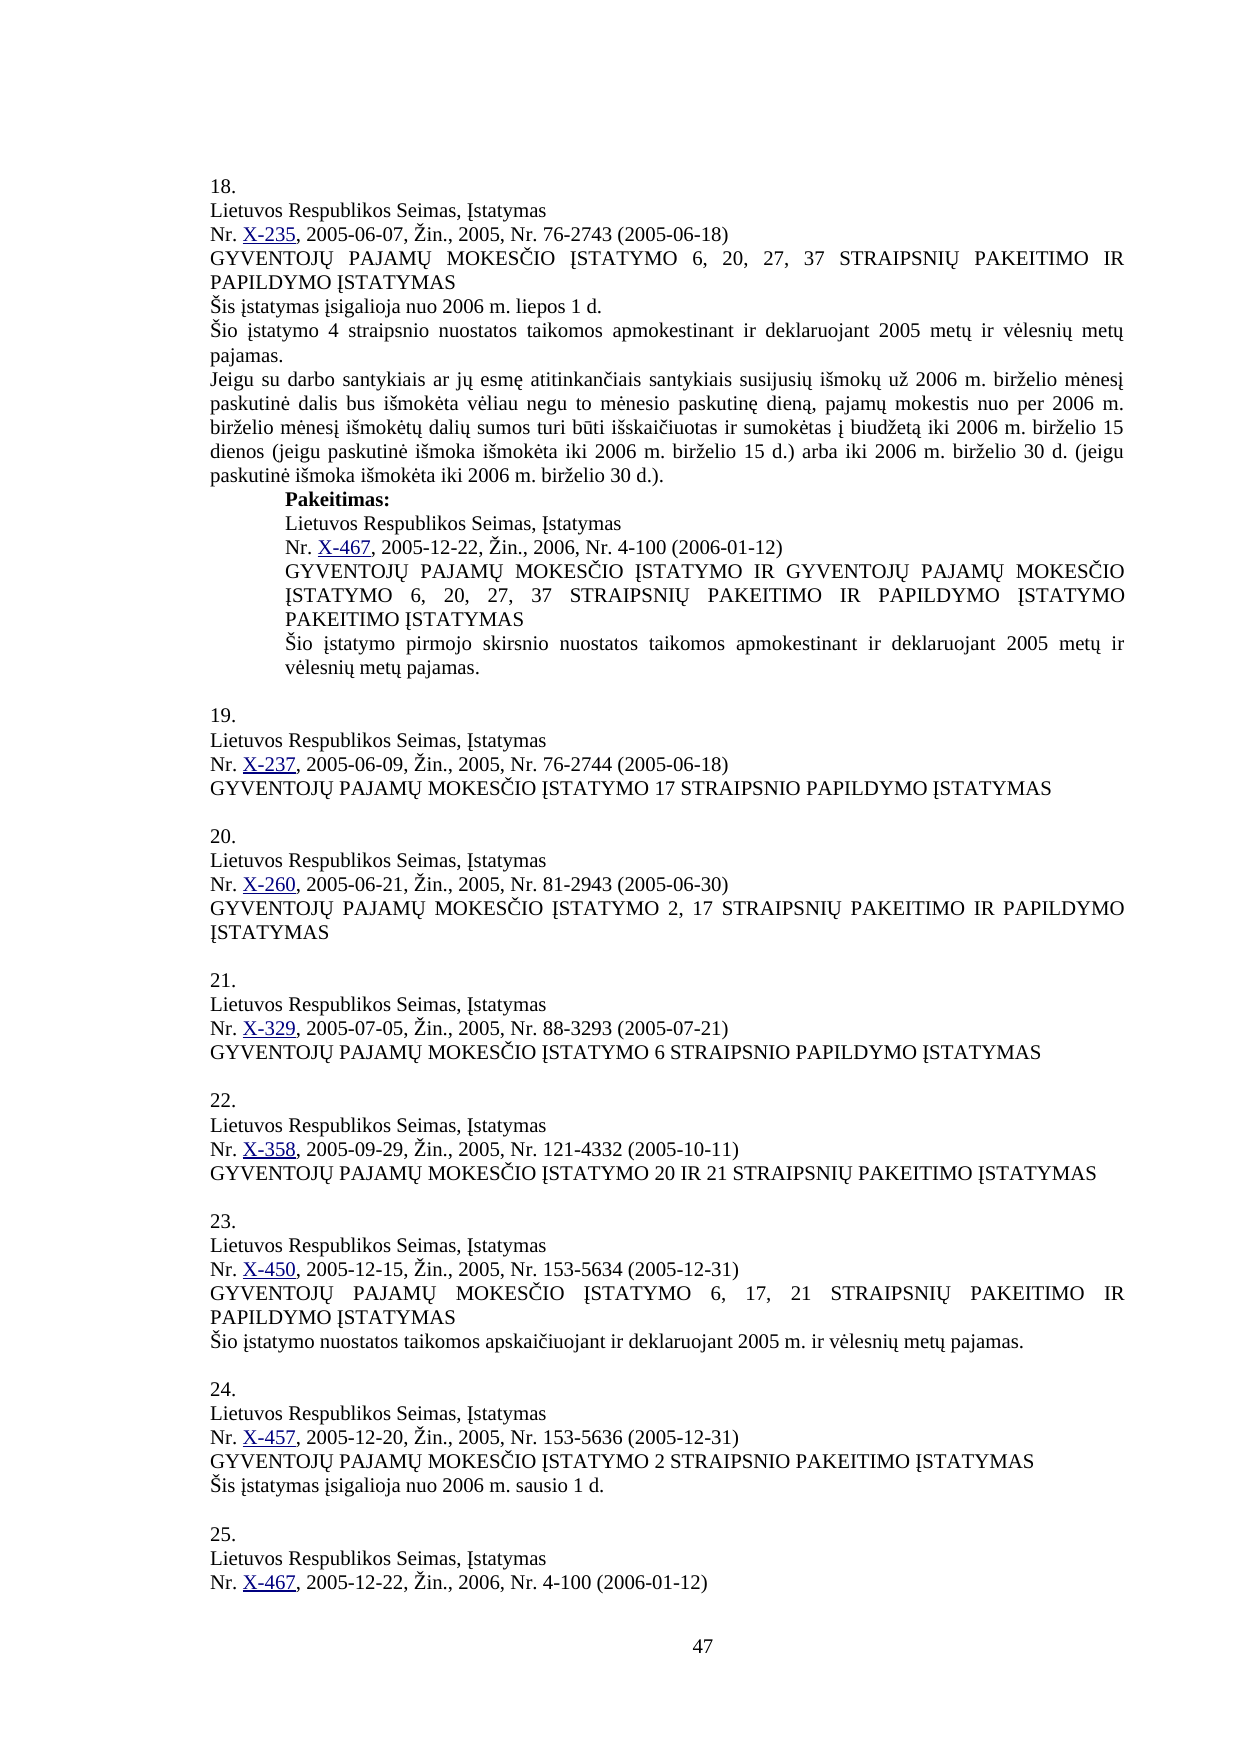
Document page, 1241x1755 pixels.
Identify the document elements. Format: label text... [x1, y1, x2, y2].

text Lietuvos Respublikos Seimas, Įstatymas [210, 511, 1126, 535]
text Nr. X-260, 2005-06-21, Žin., 2005, Nr. 81-2943 (2005-06-30) [210, 872, 1126, 896]
text Jeigu su darbo santykiais ar jų esmę atitinkančiais santykiais susijusių išmokų už 2006 m. birželio mėnesį paskutinė dalis bus išmokėta vėliau negu to mėnesio paskutinę dieną, pajamų mokestis nuo per 2006 m. birželio mėnesį išmokėtų dalių sumos turi būti išskaičiuotas ir sumokėtas į biudžetą iki 2006 m. birželio 15 dienos (jeigu paskutinė išmoka išmokėta iki 2006 m. birželio 15 d.) arba iki 2006 m. birželio 30 d. (jeigu paskutinė išmoka išmokėta iki 2006 m. birželio 30 d.). [210, 367, 1126, 487]
text 18. [210, 174, 1126, 198]
text 23. [210, 1209, 1126, 1233]
text Lietuvos Respublikos Seimas, Įstatymas [210, 848, 1126, 872]
text 21. [210, 968, 1126, 992]
text 19. [210, 703, 1126, 727]
text Nr. X-467, 2005-12-22, Žin., 2006, Nr. 4-100 (2006-01-12) [210, 1570, 1126, 1594]
text 24. [210, 1377, 1126, 1401]
text Lietuvos Respublikos Seimas, Įstatymas [210, 1233, 1126, 1257]
text 25. [210, 1522, 1126, 1546]
text Lietuvos Respublikos Seimas, Įstatymas [210, 1401, 1126, 1425]
text GYVENTOJŲ PAJAMŲ MOKESČIO ĮSTATYMO 2, 17 STRAIPSNIŲ PAKEITIMO IR PAPILDYMO ĮSTATYMAS [210, 896, 1126, 944]
text Nr. X-237, 2005-06-09, Žin., 2005, Nr. 76-2744 (2005-06-18) [210, 752, 1126, 776]
text GYVENTOJŲ PAJAMŲ MOKESČIO ĮSTATYMO IR GYVENTOJŲ PAJAMŲ MOKESČIO ĮSTATYMO 6, 20, 27, 37 STRAIPSNIŲ PAKEITIMO IR PAPILDYMO ĮSTATYMO PAKEITIMO ĮSTATYMAS [285, 559, 1126, 631]
text Nr. X-358, 2005-09-29, Žin., 2005, Nr. 121-4332 (2005-10-11) [210, 1137, 1126, 1161]
text Pakeitimas: [210, 487, 1126, 511]
text Nr. X-235, 2005-06-07, Žin., 2005, Nr. 76-2743 (2005-06-18) [210, 222, 1126, 246]
text Lietuvos Respublikos Seimas, Įstatymas [210, 992, 1126, 1016]
text GYVENTOJŲ PAJAMŲ MOKESČIO ĮSTATYMO 6, 20, 27, 37 STRAIPSNIŲ PAKEITIMO IR PAPILDYMO ĮSTATYMAS [210, 246, 1126, 294]
text 20. [210, 824, 1126, 848]
text Nr. X-457, 2005-12-20, Žin., 2005, Nr. 153-5636 (2005-12-31) [210, 1425, 1126, 1449]
text Nr. X-467, 2005-12-22, Žin., 2006, Nr. 4-100 (2006-01-12) [210, 535, 1126, 559]
text Lietuvos Respublikos Seimas, Įstatymas [210, 1112, 1126, 1137]
text GYVENTOJŲ PAJAMŲ MOKESČIO ĮSTATYMO 17 STRAIPSNIO PAPILDYMO ĮSTATYMAS [210, 776, 1126, 800]
text Šis įstatymas įsigalioja nuo 2006 m. liepos 1 d. [210, 294, 1126, 318]
text Nr. X-329, 2005-07-05, Žin., 2005, Nr. 88-3293 (2005-07-21) [210, 1016, 1126, 1040]
text Lietuvos Respublikos Seimas, Įstatymas [210, 727, 1126, 752]
text Nr. X-450, 2005-12-15, Žin., 2005, Nr. 153-5634 (2005-12-31) [210, 1257, 1126, 1281]
text Lietuvos Respublikos Seimas, Įstatymas [210, 198, 1126, 222]
text Šio įstatymo nuostatos taikomos apskaičiuojant ir deklaruojant 2005 m. ir vėlesnių metų pajamas. [210, 1329, 1126, 1353]
text Šio įstatymo pirmojo skirsnio nuostatos taikomos apmokestinant ir deklaruojant 2005 metų ir vėlesnių metų pajamas. [285, 631, 1126, 679]
text GYVENTOJŲ PAJAMŲ MOKESČIO ĮSTATYMO 2 STRAIPSNIO PAKEITIMO ĮSTATYMAS [210, 1449, 1126, 1473]
text GYVENTOJŲ PAJAMŲ MOKESČIO ĮSTATYMO 6 STRAIPSNIO PAPILDYMO ĮSTATYMAS [210, 1040, 1126, 1064]
text GYVENTOJŲ PAJAMŲ MOKESČIO ĮSTATYMO 20 IR 21 STRAIPSNIŲ PAKEITIMO ĮSTATYMAS [210, 1161, 1126, 1185]
text Lietuvos Respublikos Seimas, Įstatymas [210, 1546, 1126, 1570]
text GYVENTOJŲ PAJAMŲ MOKESČIO ĮSTATYMO 6, 17, 21 STRAIPSNIŲ PAKEITIMO IR PAPILDYMO ĮSTATYMAS [210, 1281, 1126, 1329]
text Šio įstatymo 4 straipsnio nuostatos taikomos apmokestinant ir deklaruojant 2005 metų ir vėlesnių metų pajamas. [210, 318, 1126, 367]
text 22. [210, 1088, 1126, 1112]
text Šis įstatymas įsigalioja nuo 2006 m. sausio 1 d. [210, 1473, 1126, 1497]
